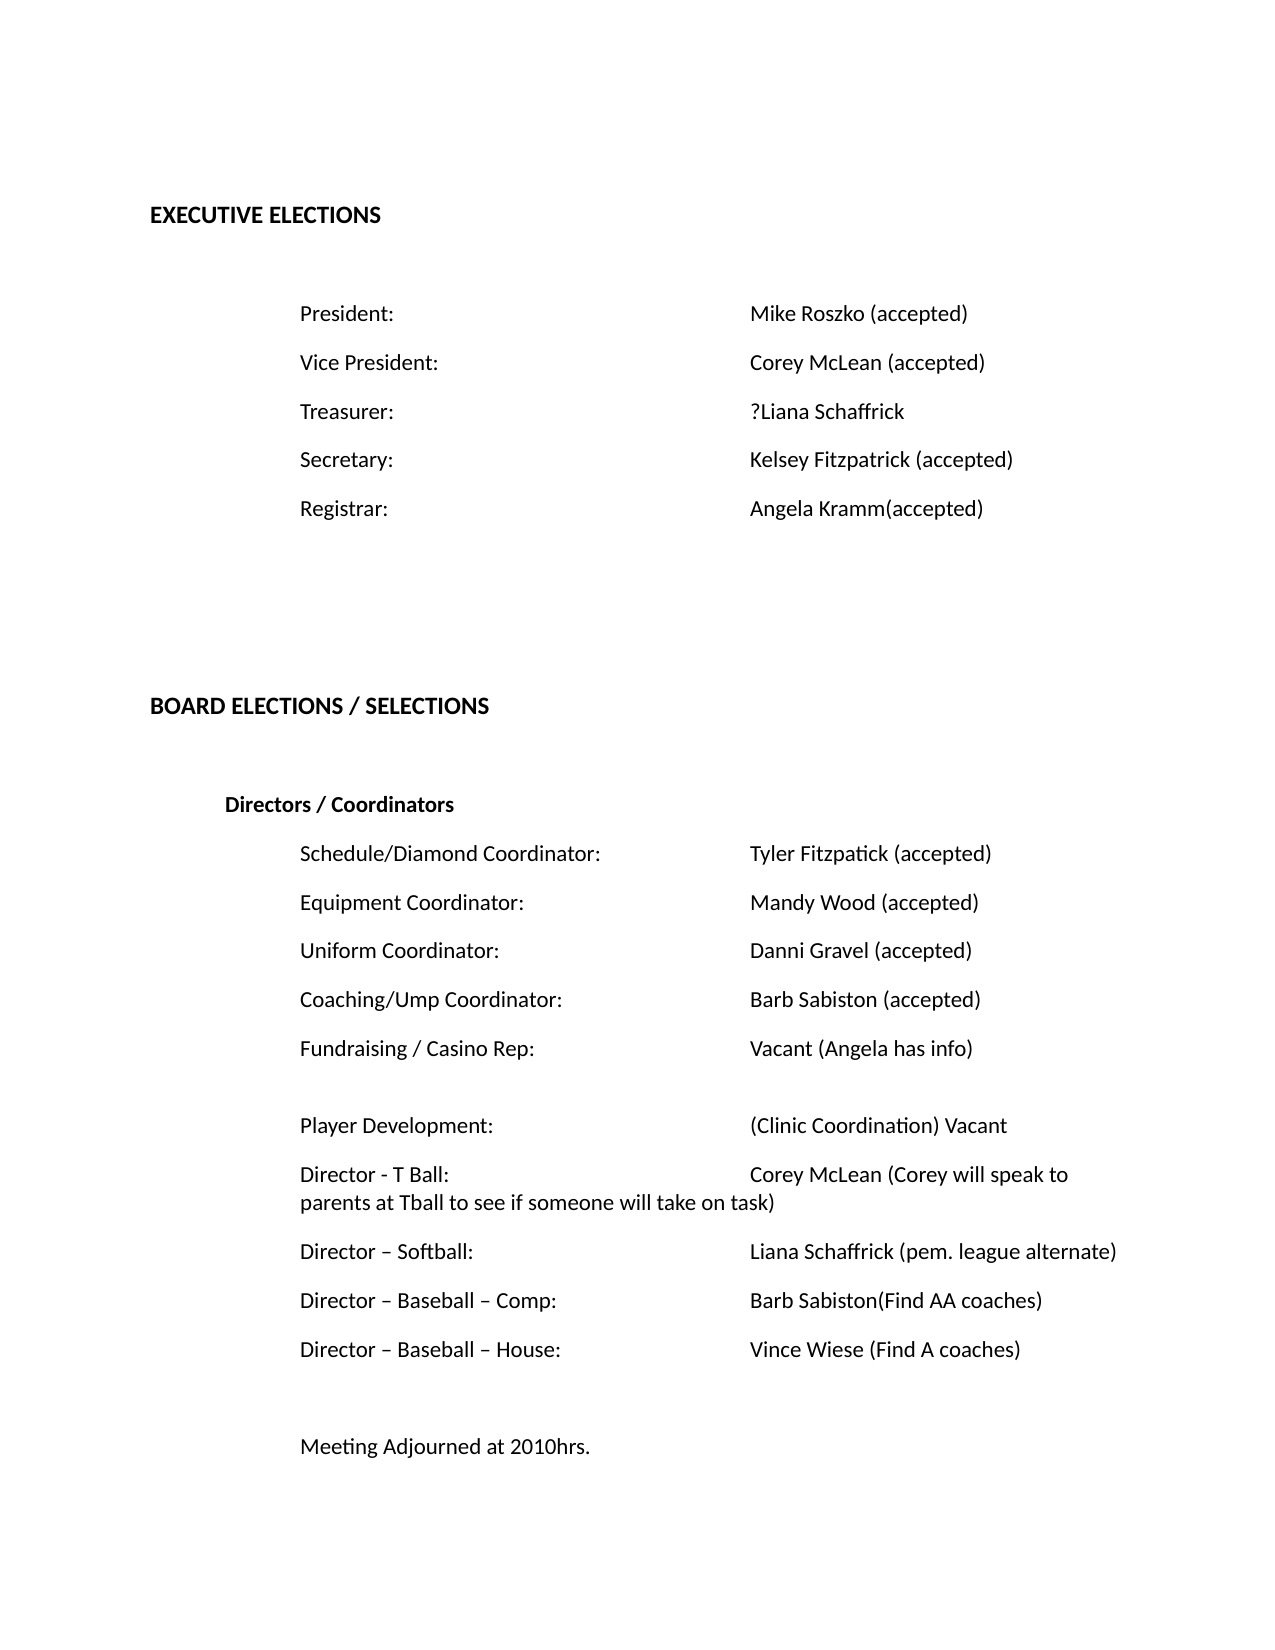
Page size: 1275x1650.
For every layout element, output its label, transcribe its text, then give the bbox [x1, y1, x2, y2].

text Equipment Coordinator: Mandy Wood (accepted) [225, 888, 1125, 916]
text Director - T Ball: Corey McLean (Corey will speak to parents at Tball to see if someone will take on task) [300, 1160, 1125, 1216]
text Schedule/Diamond Coordinator: Tyler Fitzpatick (accepted) [225, 839, 1125, 867]
text Secretary: Kelsey Fitzpatrick (accepted) [225, 446, 1125, 474]
text Vice President: Corey McLean (accepted) [225, 348, 1125, 376]
text Player Development: (Clinic Coordination) Vacant [225, 1111, 1125, 1139]
text Treasurer: ?Liana Schaffrick [225, 397, 1125, 425]
text Meeting Adjourned at 2010hrs. [225, 1432, 1125, 1460]
text Uniform Coordinator: Danni Gravel (accepted) [225, 937, 1125, 965]
text Director – Baseball – House: Vince Wiese (Find A coaches) [225, 1335, 1125, 1363]
text Coaching/Ump Coordinator: Barb Sabiston (accepted) [225, 986, 1125, 1013]
text Director – Baseball – Comp: Barb Sabiston(Find AA coaches) [225, 1286, 1125, 1314]
text Fundraising / Casino Rep: Vacant (Angela has info) [225, 1034, 1125, 1090]
text BOARD ELECTIONS / SELECTIONS [150, 690, 1125, 720]
text EXECUTIVE ELECTIONS [150, 199, 1125, 229]
text Directors / Coordinators [150, 790, 1125, 818]
text President: Mike Roszko (accepted) [225, 299, 1125, 327]
text Registrar: Angela Kramm(accepted) [225, 494, 1125, 522]
text Director – Softball: Liana Schaffrick (pem. league alternate) [225, 1237, 1125, 1265]
